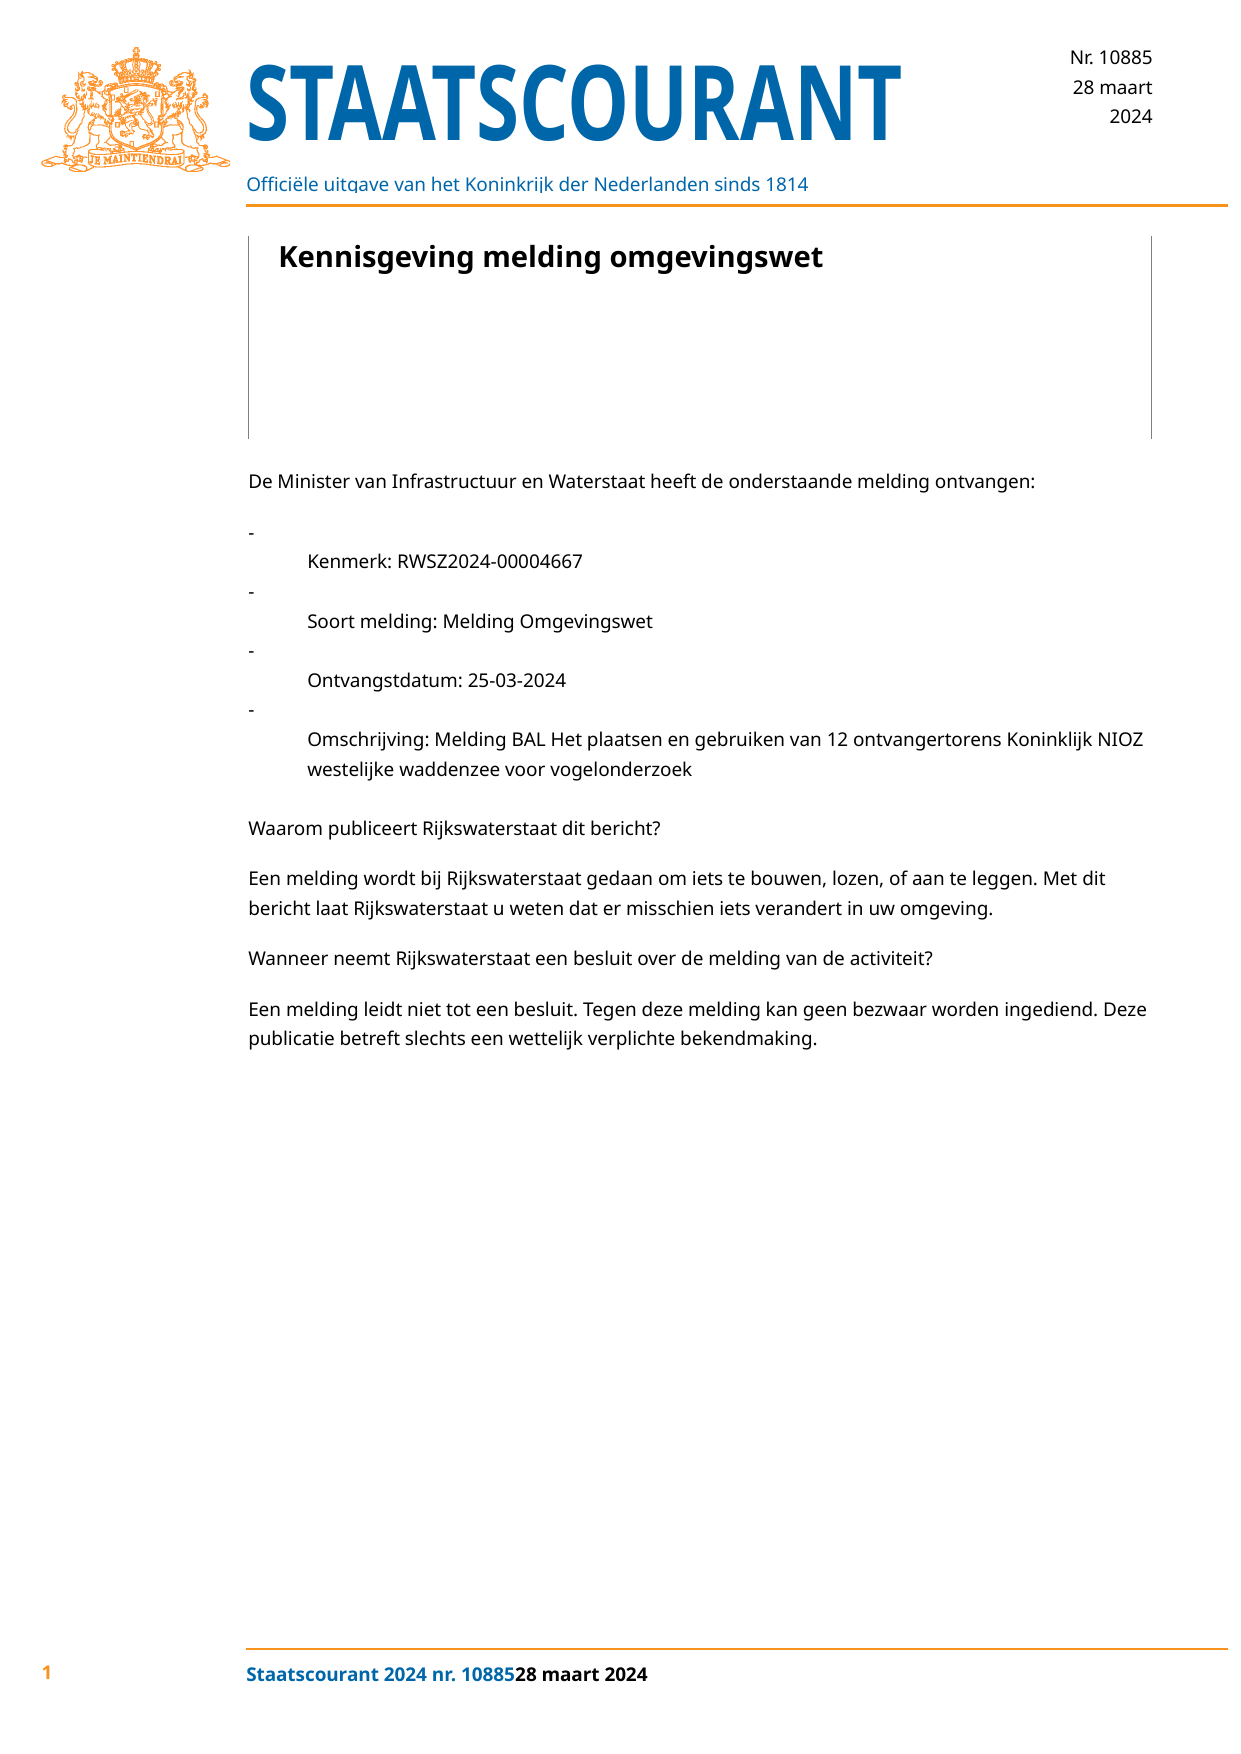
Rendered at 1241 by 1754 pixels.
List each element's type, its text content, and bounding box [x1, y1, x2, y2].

list Omschrijving: Melding BAL Het plaatsen en gebruiken van 12 ontvangertorens Koninklijk NIOZ westelijke waddenzee voor vogelonderzoek [248, 726, 1152, 781]
picture [912, 236, 1090, 414]
text Waarom publiceert Rijkswaterstaat dit bericht? [248, 815, 1152, 841]
table_header [850, 236, 912, 413]
text Een melding wordt bij Rijkswaterstaat gedaan om iets te bouwen, lozen, of aan te leggen. Met dit bericht laat Rijkswaterstaat u weten dat er misschien iets verandert in uw omgeving. [248, 865, 1152, 921]
table_header Kennisgeving melding omgevingswet [249, 236, 850, 439]
table_header [850, 414, 1151, 439]
picture [41, 47, 231, 172]
list Soort melding: Melding Omgevingswet [248, 608, 1152, 633]
list Ontvangstdatum: 25-03-2024 [248, 667, 1152, 693]
text De Minister van Infrastructuur en Waterstaat heeft de onderstaande melding ontvangen: [248, 469, 1152, 494]
text Een melding leidt niet tot een besluit. Tegen deze melding kan geen bezwaar worden ingediend. Deze publicatie betreft slechts een wettelijk verplichte bekendmaking. [248, 996, 1152, 1051]
list Kenmerk: RWSZ2024-00004667 [248, 549, 1152, 574]
table_header [1090, 236, 1151, 413]
text Wanneer neemt Rijkswaterstaat een besluit over de melding van de activiteit? [248, 945, 1152, 971]
